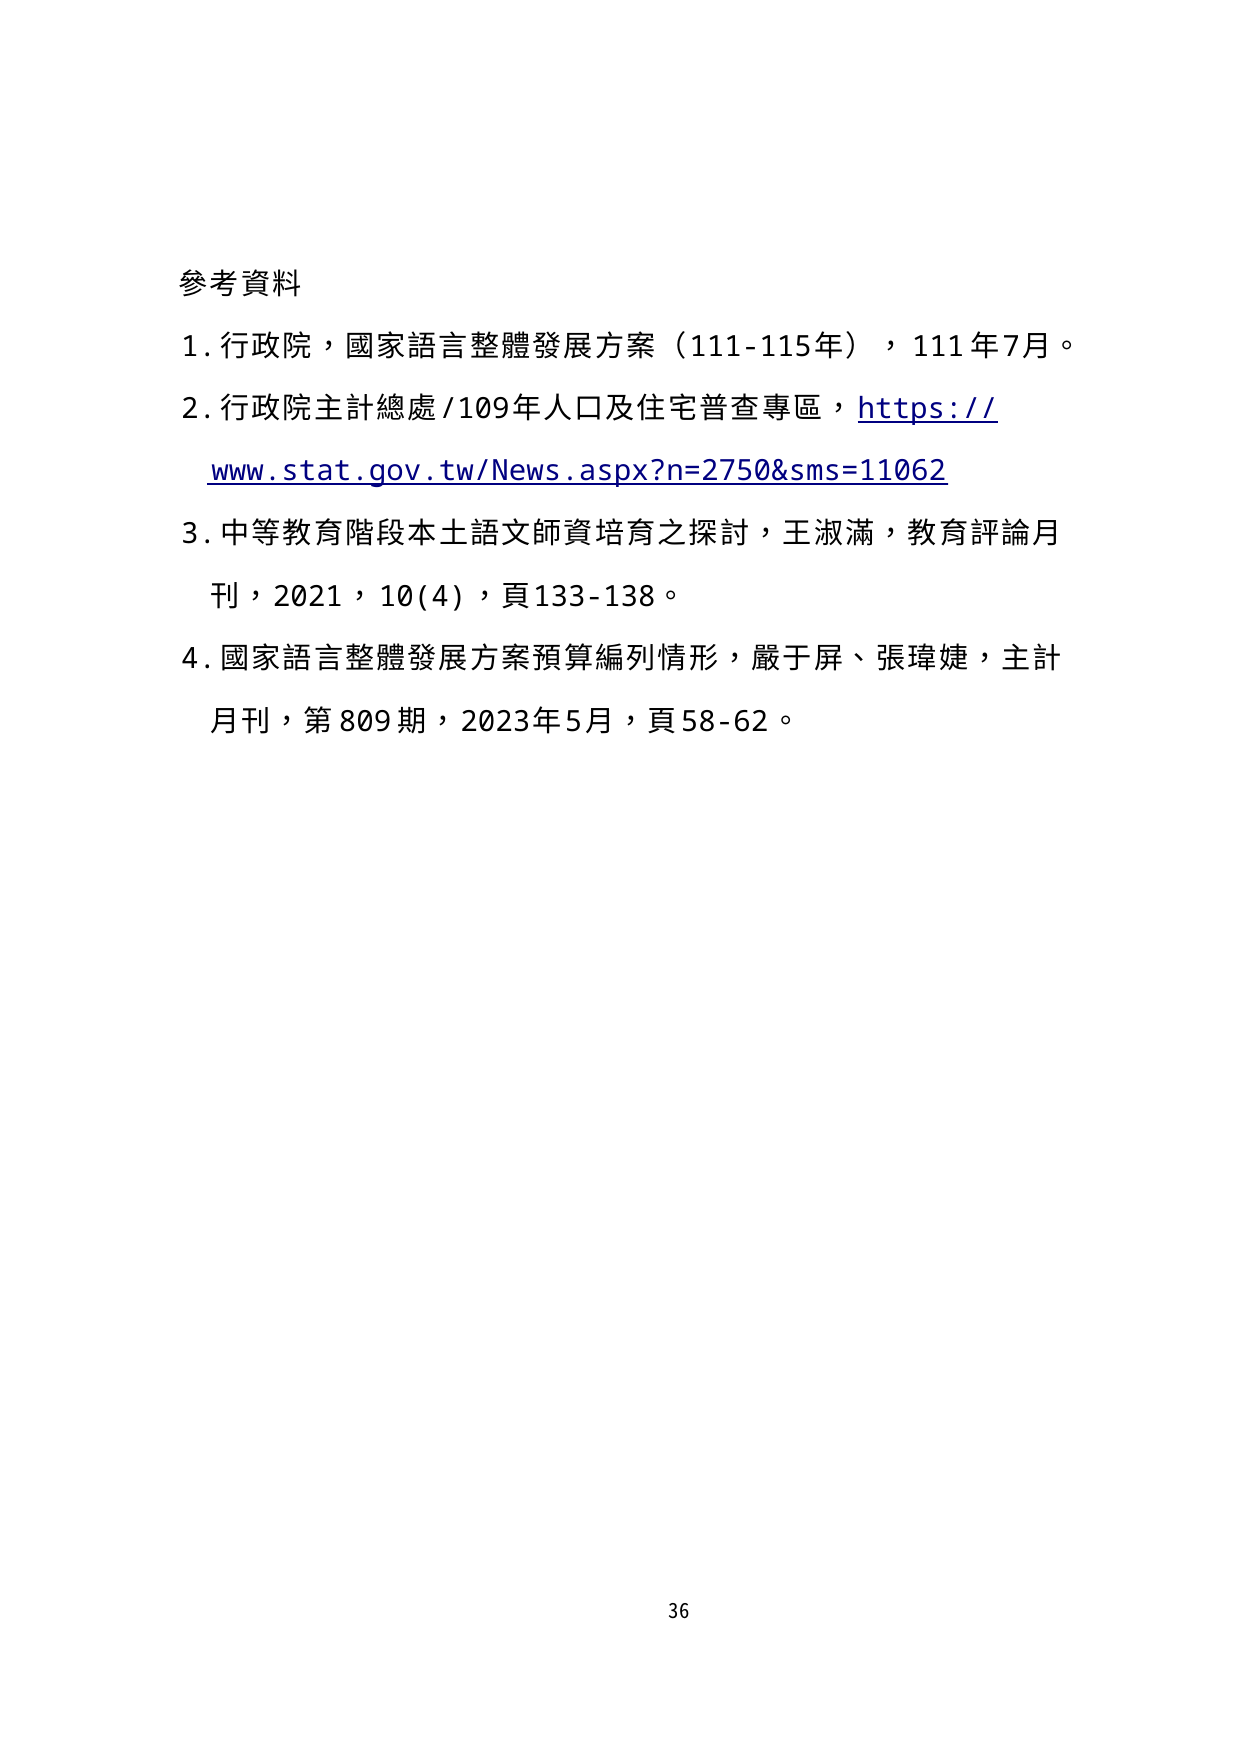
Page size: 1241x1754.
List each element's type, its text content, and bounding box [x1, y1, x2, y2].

text 3.中等教育階段本土語文師資培育之探討，王淑滿，教育評論月刊，2021，10(4)，頁133-138。 [177, 490, 1063, 615]
text 參考資料 [177, 240, 1063, 302]
text 2.行政院主計總處/109年人口及住宅普查專區，https://www.stat.gov.tw/News.aspx?n=2750&sms=11062 [177, 365, 1063, 490]
text 4.國家語言整體發展方案預算編列情形，嚴于屏、張瑋婕，主計月刊，第809期，2023年5月，頁58-62。 [177, 615, 1063, 740]
text 1.行政院，國家語言整體發展方案（111-115年），111年7月。 [177, 302, 1063, 365]
